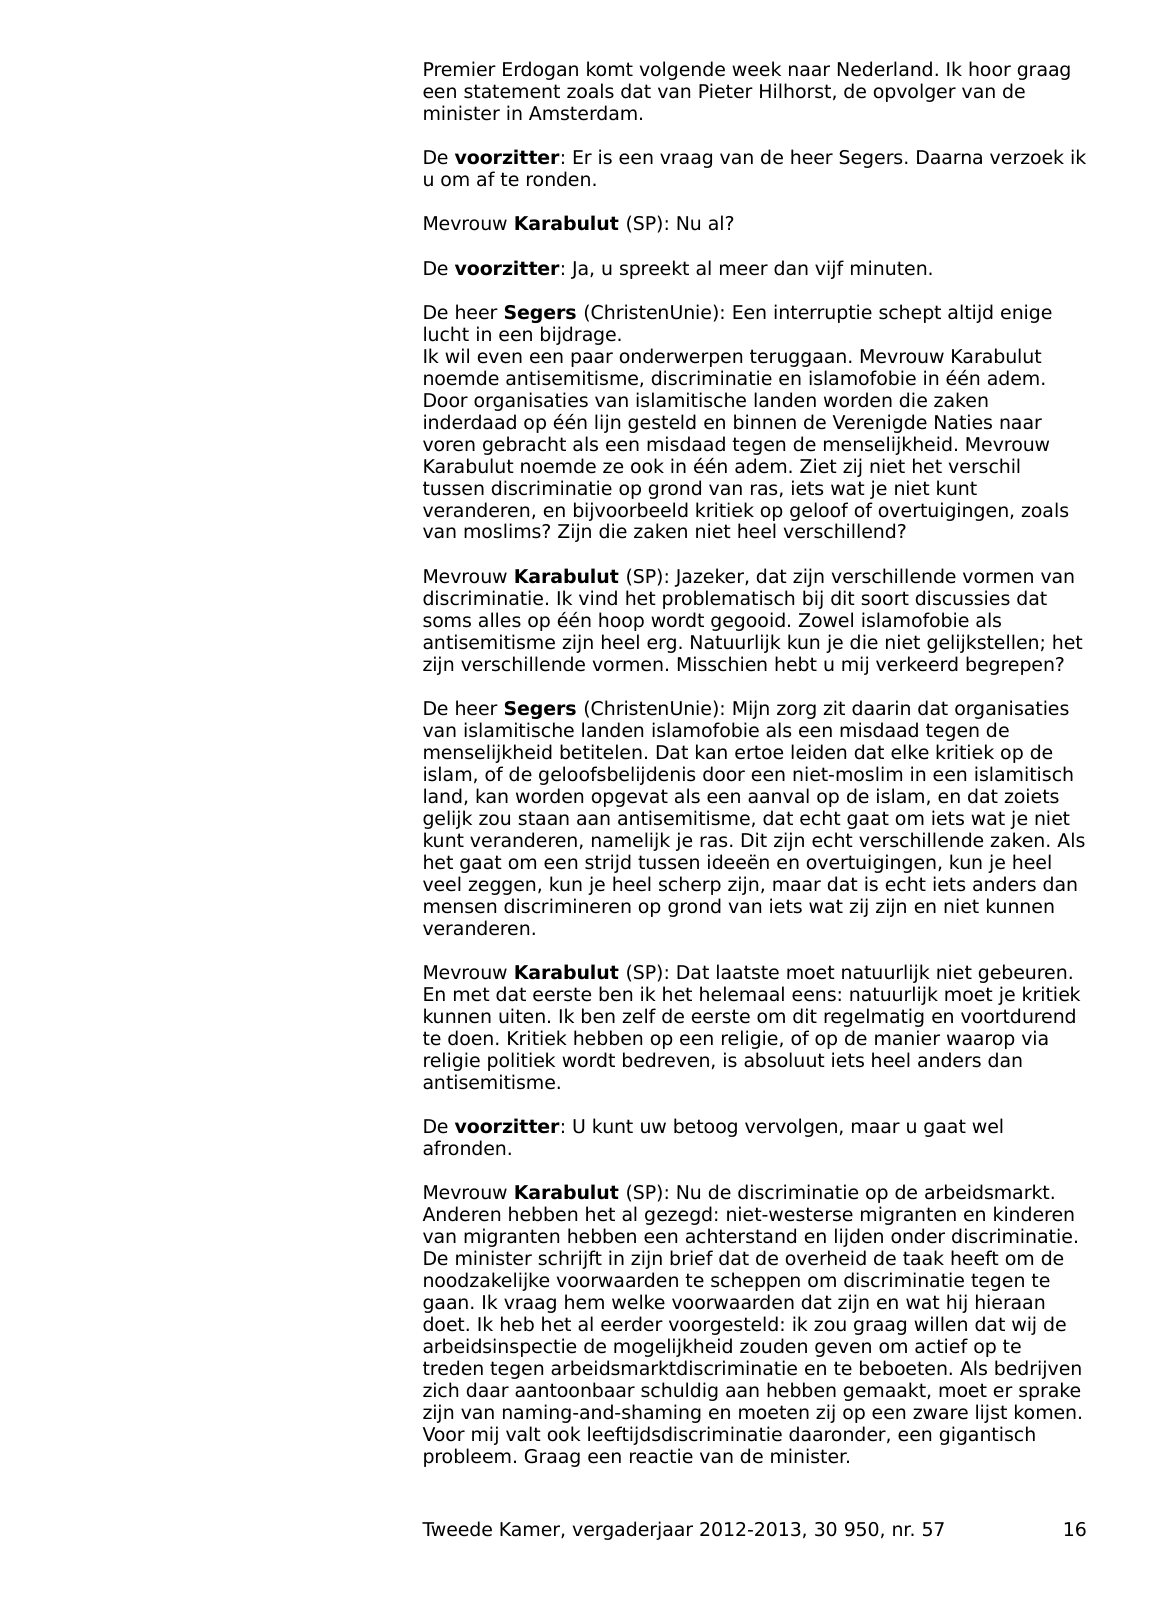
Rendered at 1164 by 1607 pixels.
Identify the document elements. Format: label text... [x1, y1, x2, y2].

text De heer Segers (ChristenUnie): Mijn zorg zit daarin dat organisaties van islamitische landen islamofobie als een misdaad tegen de menselijkheid betitelen. Dat kan ertoe leiden dat elke kritiek op de islam, of de geloofsbelijdenis door een niet-moslim in een islamitisch land, kan worden opgevat als een aanval op de islam, en dat zoiets gelijk zou staan aan antisemitisme, dat echt gaat om iets wat je niet kunt veranderen, namelijk je ras. Dit zijn echt verschillende zaken. Als het gaat om een strijd tussen ideeën en overtuigingen, kun je heel veel zeggen, kun je heel scherp zijn, maar dat is echt iets anders dan mensen discrimineren op grond van iets wat zij zijn en niet kunnen veranderen. [422, 698, 1087, 939]
text De voorzitter: U kunt uw betoog vervolgen, maar u gaat wel afronden. [422, 1116, 1087, 1160]
text Ik wil even een paar onderwerpen teruggaan. Mevrouw Karabulut noemde antisemitisme, discriminatie en islamofobie in één adem. Door organisaties van islamitische landen worden die zaken inderdaad op één lijn gesteld en binnen de Verenigde Naties naar voren gebracht als een misdaad tegen de menselijkheid. Mevrouw Karabulut noemde ze ook in één adem. Ziet zij niet het verschil tussen discriminatie op grond van ras, iets wat je niet kunt veranderen, en bijvoorbeeld kritiek op geloof of overtuigingen, zoals van moslims? Zijn die zaken niet heel verschillend? [422, 346, 1087, 543]
text De voorzitter: Er is een vraag van de heer Segers. Daarna verzoek ik u om af te ronden. [422, 147, 1087, 191]
text Premier Erdogan komt volgende week naar Nederland. Ik hoor graag een statement zoals dat van Pieter Hilhorst, de opvolger van de minister in Amsterdam. [422, 59, 1087, 125]
text De heer Segers (ChristenUnie): Een interruptie schept altijd enige lucht in een bijdrage. [422, 302, 1087, 346]
text De voorzitter: Ja, u spreekt al meer dan vijf minuten. [422, 257, 1087, 279]
text Mevrouw Karabulut (SP): Jazeker, dat zijn verschillende vormen van discriminatie. Ik vind het problematisch bij dit soort discussies dat soms alles op één hoop wordt gegooid. Zowel islamofobie als antisemitisme zijn heel erg. Natuurlijk kun je die niet gelijkstellen; het zijn verschillende vormen. Misschien hebt u mij verkeerd begrepen? [422, 566, 1087, 676]
text Mevrouw Karabulut (SP): Nu de discriminatie op de arbeidsmarkt. Anderen hebben het al gezegd: niet-westerse migranten en kinderen van migranten hebben een achterstand en lijden onder discriminatie. De minister schrijft in zijn brief dat de overheid de taak heeft om de noodzakelijke voorwaarden te scheppen om discriminatie tegen te gaan. Ik vraag hem welke voorwaarden dat zijn en wat hij hieraan doet. Ik heb het al eerder voorgesteld: ik zou graag willen dat wij de arbeidsinspectie de mogelijkheid zouden geven om actief op te treden tegen arbeidsmarktdiscriminatie en te beboeten. Als bedrijven zich daar aantoonbaar schuldig aan hebben gemaakt, moet er sprake zijn van naming-and-shaming en moeten zij op een zware lijst komen. Voor mij valt ook leeftijdsdiscriminatie daaronder, een gigantisch probleem. Graag een reactie van de minister. [422, 1182, 1087, 1468]
text Mevrouw Karabulut (SP): Nu al? [422, 213, 1087, 235]
text Mevrouw Karabulut (SP): Dat laatste moet natuurlijk niet gebeuren. En met dat eerste ben ik het helemaal eens: natuurlijk moet je kritiek kunnen uiten. Ik ben zelf de eerste om dit regelmatig en voortdurend te doen. Kritiek hebben op een religie, of op de manier waarop via religie politiek wordt bedreven, is absoluut iets heel anders dan antisemitisme. [422, 962, 1087, 1093]
